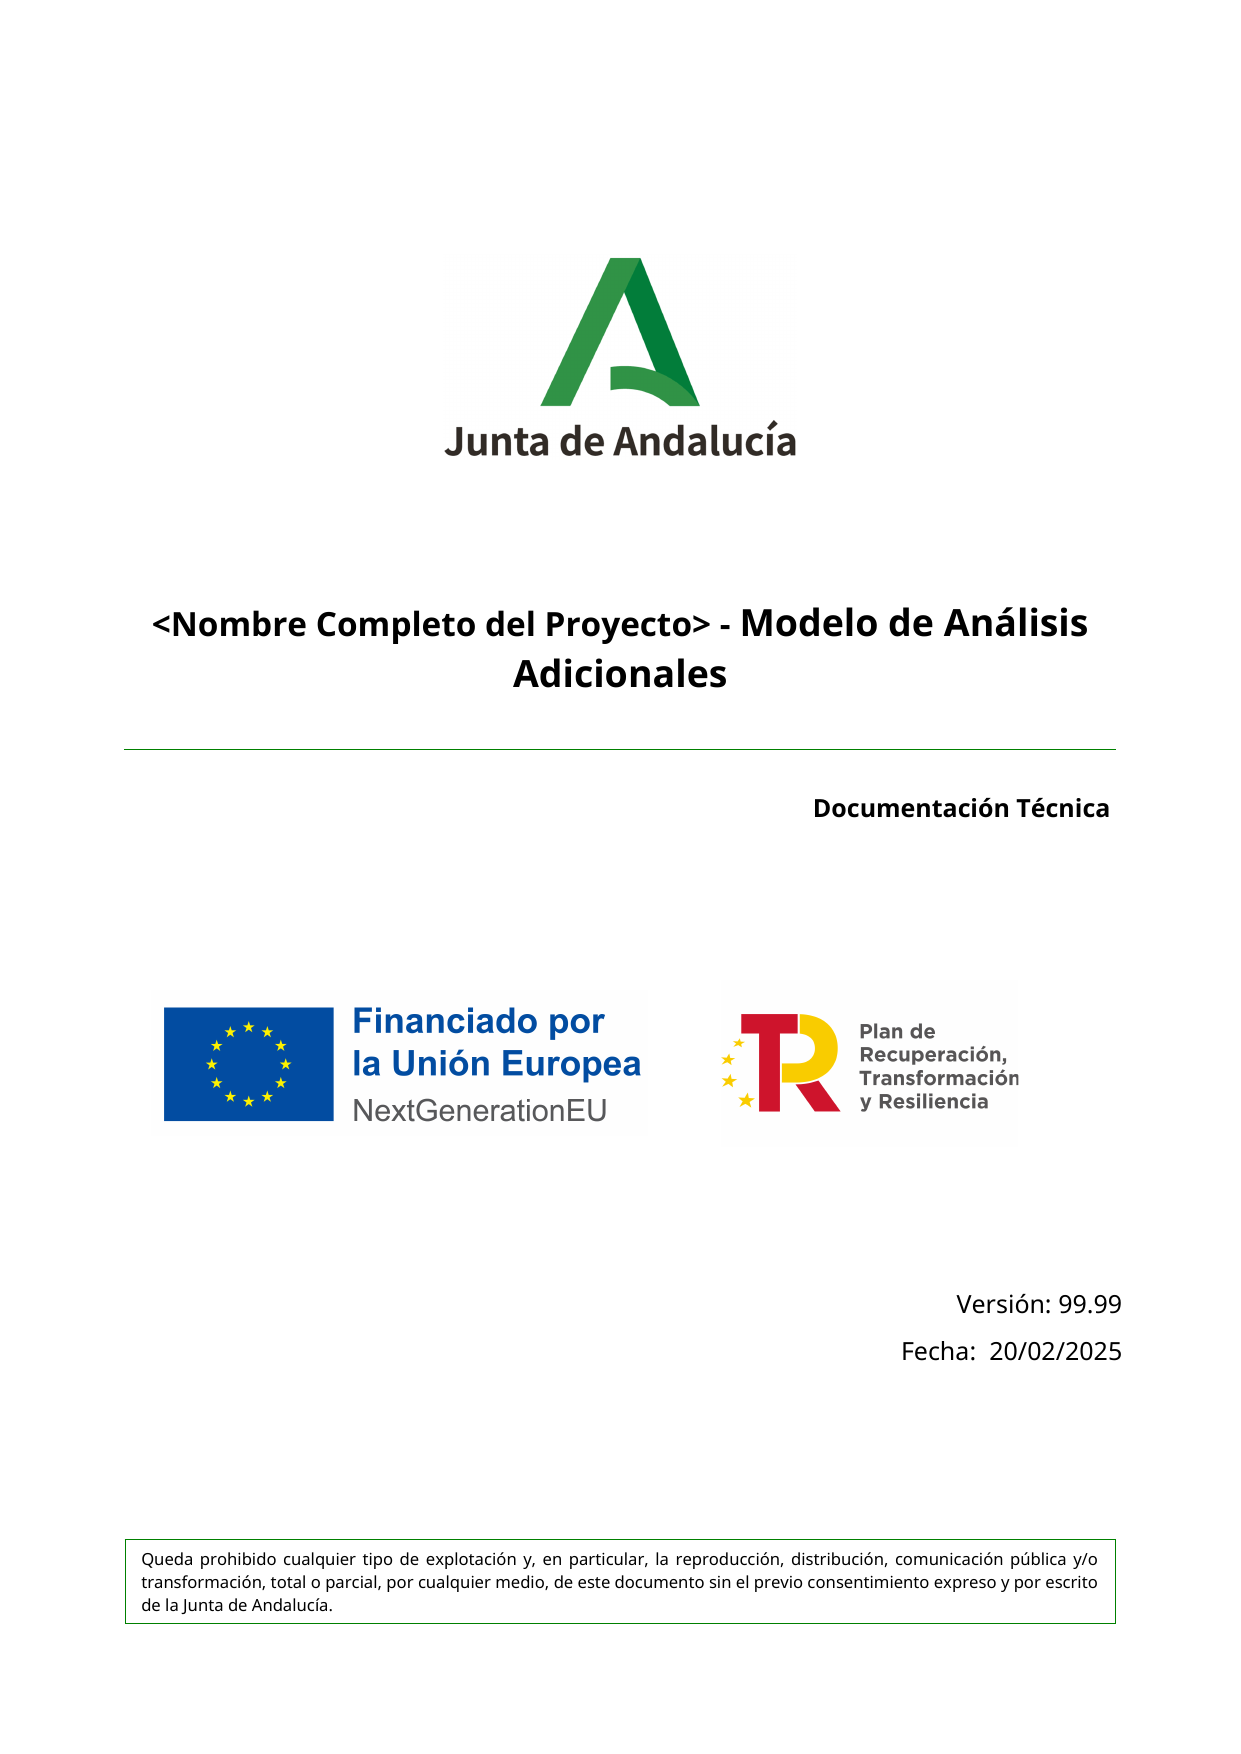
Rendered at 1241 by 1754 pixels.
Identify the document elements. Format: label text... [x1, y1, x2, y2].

picture [151, 990, 649, 1136]
picture [721, 980, 1019, 1147]
text Fecha: 20/02/2025 [118, 1333, 1122, 1367]
picture [442, 254, 798, 460]
table_cell <Nombre Completo del Proyecto> - Modelo de Análisis Adicionales [118, 591, 1122, 886]
table_header [118, 118, 1122, 591]
table_header Documentación Técnica [124, 750, 1116, 886]
text Versión: 99.99 [118, 1287, 1122, 1321]
